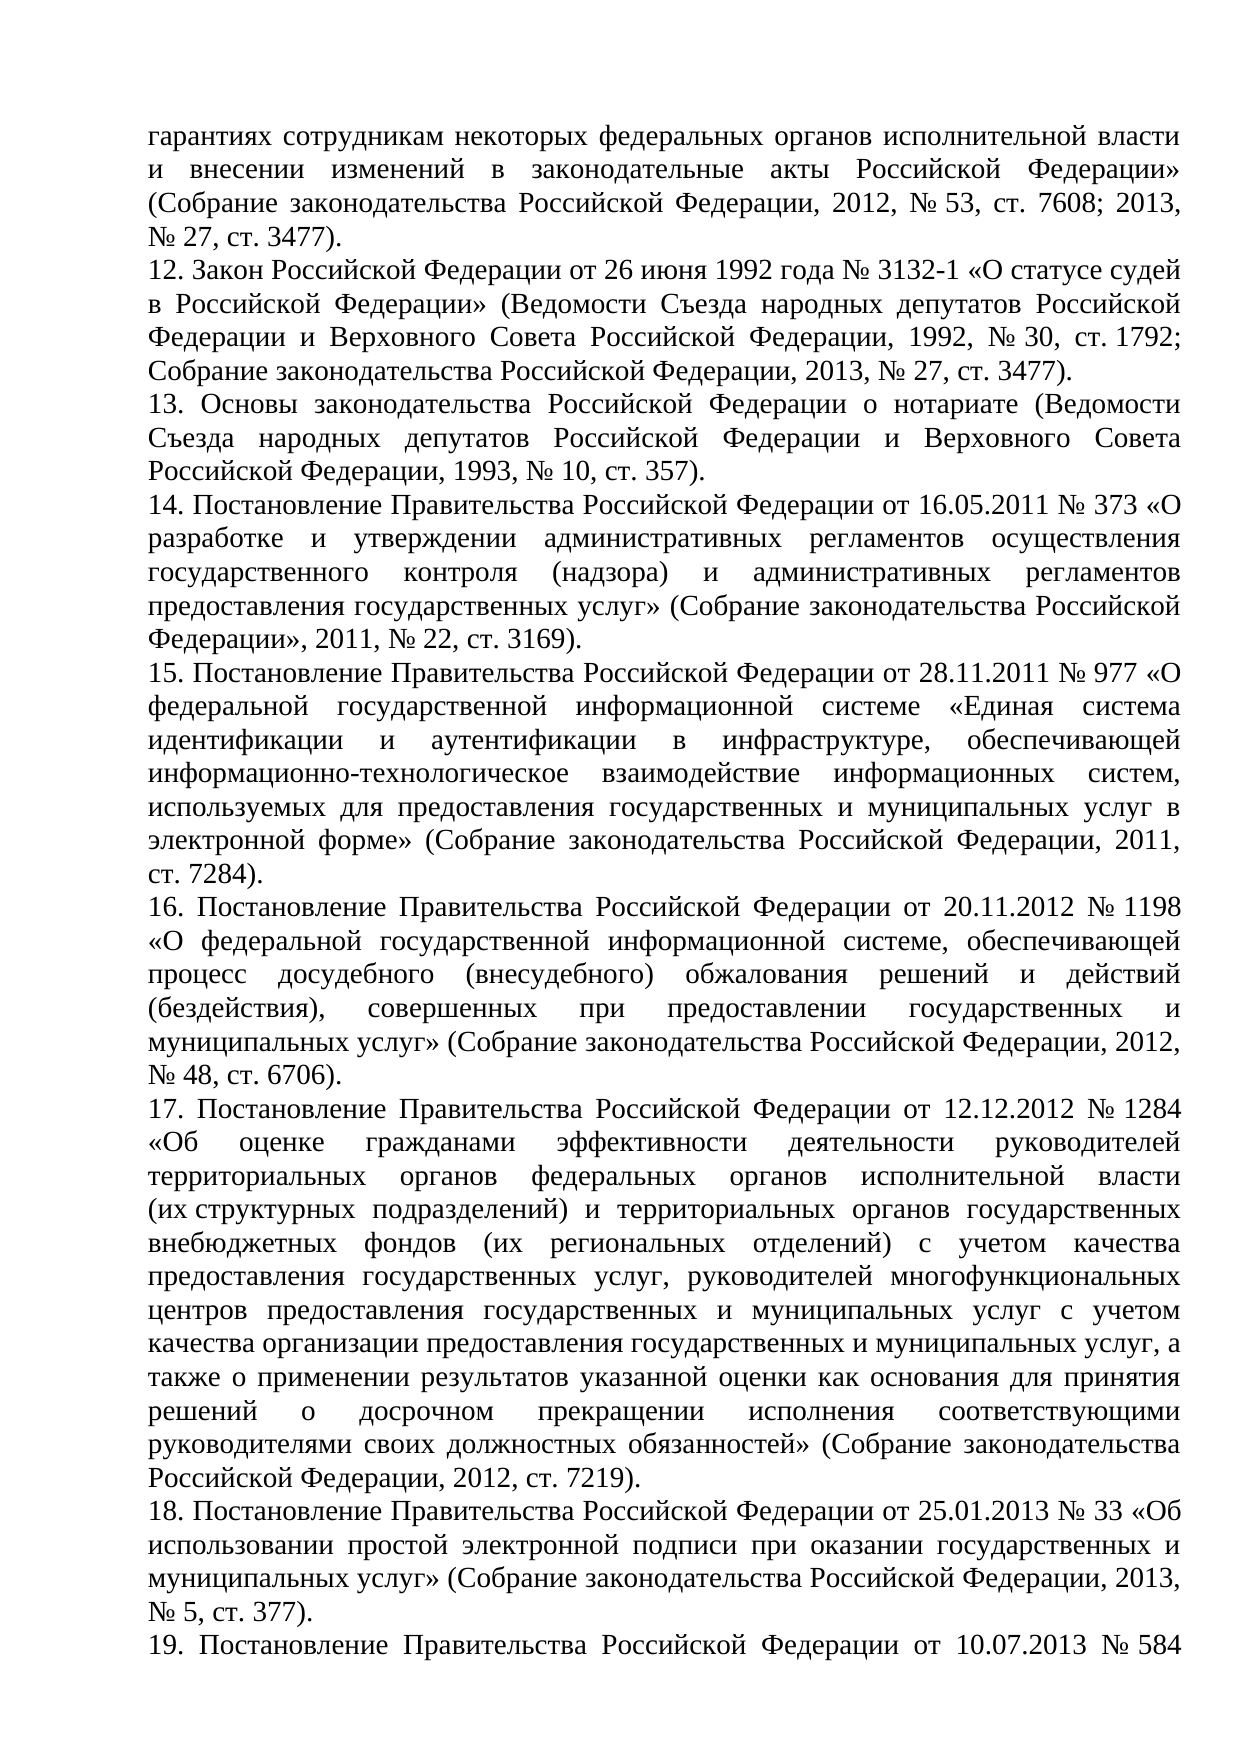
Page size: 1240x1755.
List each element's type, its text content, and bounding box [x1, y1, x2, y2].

text 19. Постановление Правительства Российской Федерации от 10.07.2013 № 584 [148, 1627, 1181, 1661]
text 17. Постановление Правительства Российской Федерации от 12.12.2012 № 1284 «Об оценке гражданами эффективности деятельности руководителей территориальных органов федеральных органов исполнительной власти (их структурных подразделений) и территориальных органов государственных внебюджетных фондов (их региональных отделений) с учетом качества предоставления государственных услуг, руководителей многофункциональных центров предоставления государственных и муниципальных услуг с учетом качества организации предоставления государственных и муниципальных услуг, а также о применении результатов указанной оценки как основания для принятия решений о досрочном прекращении исполнения соответствующими руководителями своих должностных обязанностей» (Собрание законодательства Российской Федерации, 2012, ст. 7219). [148, 1091, 1181, 1493]
text 18. Постановление Правительства Российской Федерации от 25.01.2013 № 33 «Об использовании простой электронной подписи при оказании государственных и муниципальных услуг» (Собрание законодательства Российской Федерации, 2013, № 5, ст. 377). [148, 1493, 1181, 1627]
text 15. Постановление Правительства Российской Федерации от 28.11.2011 № 977 «О федеральной государственной информационной системе «Единая система идентификации и аутентификации в инфраструктуре, обеспечивающей информационно-технологическое взаимодействие информационных систем, используемых для предоставления государственных и муниципальных услуг в электронной форме» (Собрание законодательства Российской Федерации, 2011, ст. 7284). [148, 655, 1181, 889]
text 14. Постановление Правительства Российской Федерации от 16.05.2011 № 373 «О разработке и утверждении административных регламентов осуществления государственного контроля (надзора) и административных регламентов предоставления государственных услуг» (Собрание законодательства Российской Федерации», 2011, № 22, ст. 3169). [148, 487, 1181, 655]
text 12. Закон Российской Федерации от 26 июня 1992 года № 3132-1 «О статусе судей в Российской Федерации» (Ведомости Съезда народных депутатов Российской Федерации и Верховного Совета Российской Федерации, 1992, № 30, ст. 1792; Собрание законодательства Российской Федерации, 2013, № 27, ст. 3477). [148, 252, 1181, 386]
text 16. Постановление Правительства Российской Федерации от 20.11.2012 № 1198 «О федеральной государственной информационной системе, обеспечивающей процесс досудебного (внесудебного) обжалования решений и действий (бездействия), совершенных при предоставлении государственных и муниципальных услуг» (Собрание законодательства Российской Федерации, 2012, № 48, ст. 6706). [148, 889, 1181, 1091]
text 13. Основы законодательства Российской Федерации о нотариате (Ведомости Съезда народных депутатов Российской Федерации и Верховного Совета Российской Федерации, 1993, № 10, ст. 357). [148, 386, 1181, 487]
text гарантиях сотрудникам некоторых федеральных органов исполнительной власти и внесении изменений в законодательные акты Российской Федерации» (Собрание законодательства Российской Федерации, 2012, № 53, ст. 7608; 2013, № 27, ст. 3477). [148, 118, 1181, 252]
